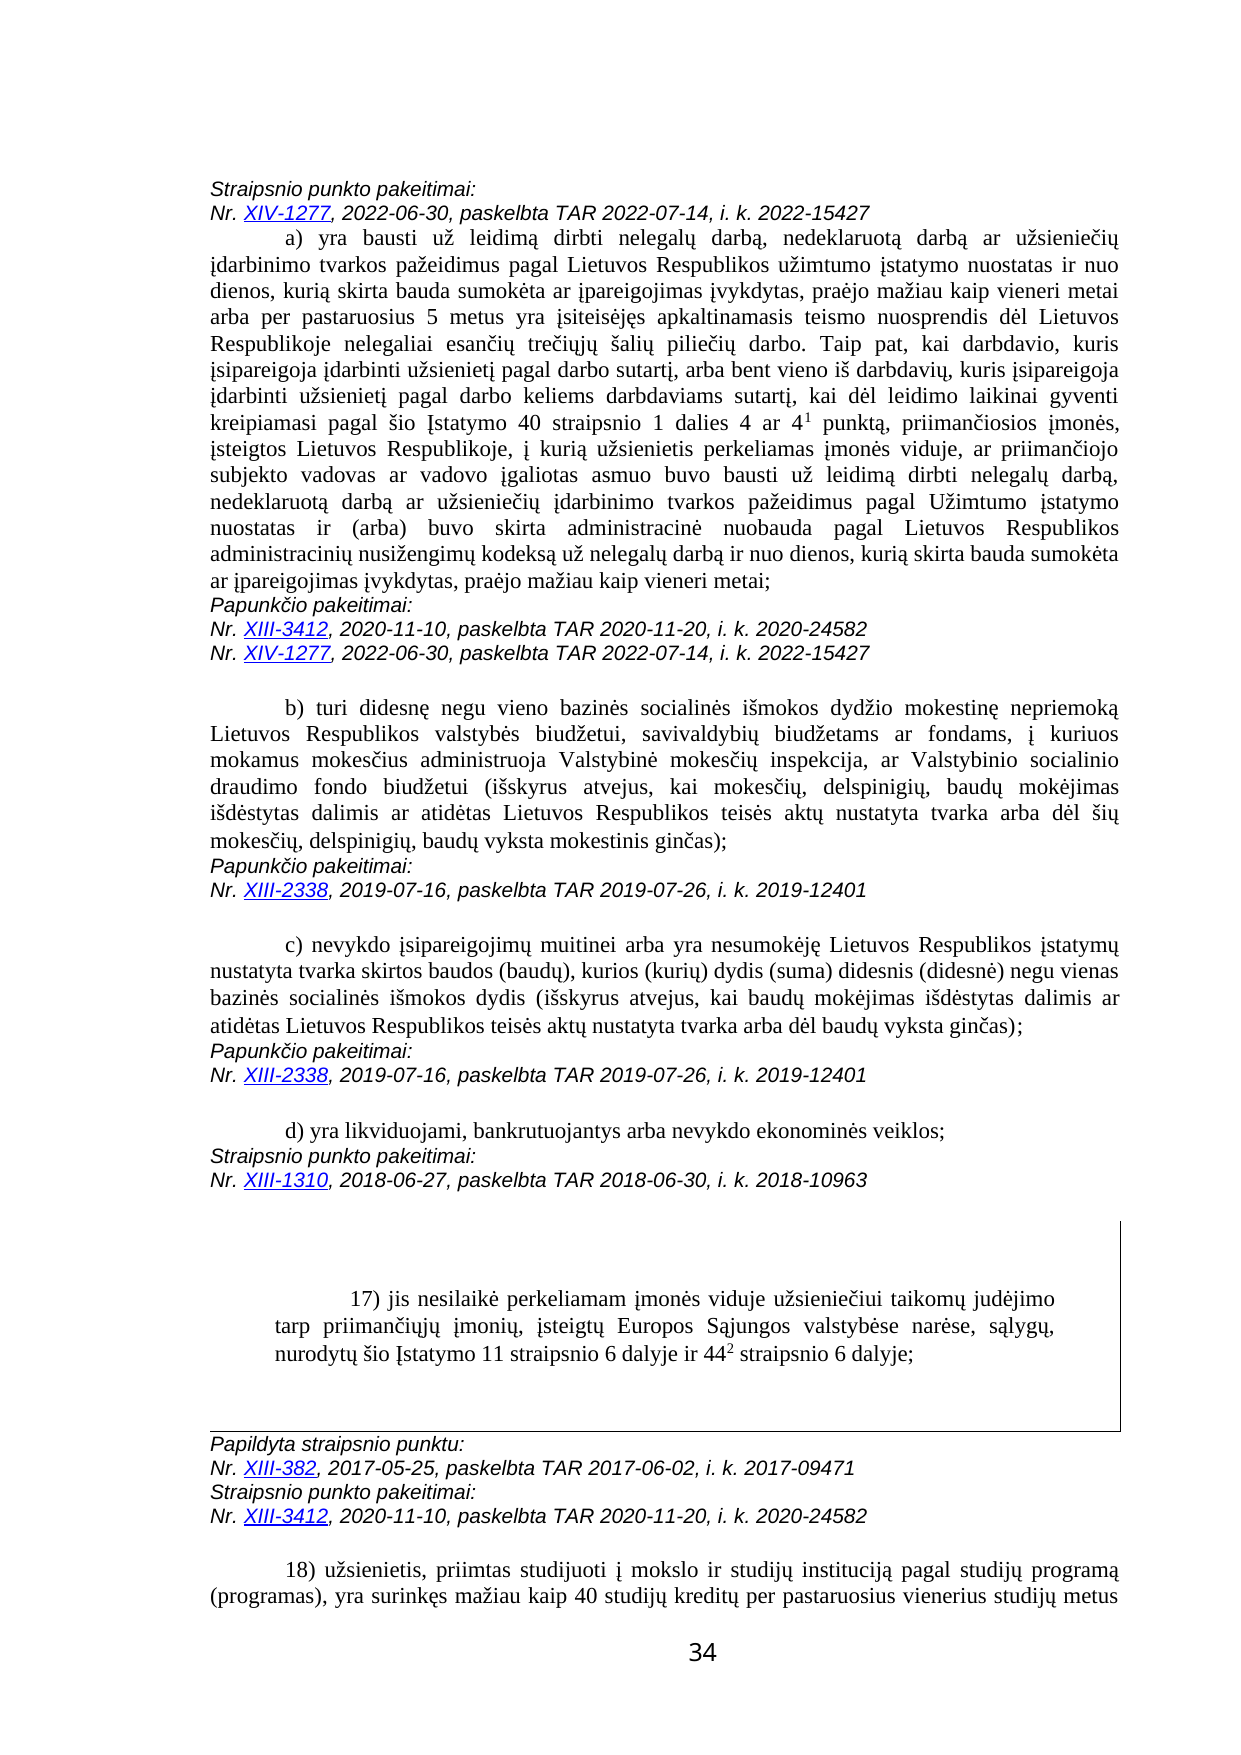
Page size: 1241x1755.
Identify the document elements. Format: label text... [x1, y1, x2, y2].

text b) turi didesnę negu vieno bazinės socialinės išmokos dydžio mokestinę nepriemoką Lietuvos Respublikos valstybės biudžetui, savivaldybių biudžetams ar fondams, į kuriuos mokamus mokesčius administruoja Valstybinė mokesčių inspekcija, ar Valstybinio socialinio draudimo fondo biudžetui (išskyrus atvejus, kai mokesčių, delspinigių, baudų mokėjimas išdėstytas dalimis ar atidėtas Lietuvos Respublikos teisės aktų nustatyta tvarka arba dėl šių mokesčių, delspinigių, baudų vyksta mokestinis ginčas); [210, 694, 1120, 854]
text Straipsnio punkto pakeitimai: [210, 1144, 1120, 1168]
text Straipsnio punkto pakeitimai: [210, 1479, 1120, 1503]
text a) yra bausti už leidimą dirbti nelegalų darbą, nedeklaruotą darbą ar užsieniečių įdarbinimo tvarkos pažeidimus pagal Lietuvos Respublikos užimtumo įstatymo nuostatas ir nuo dienos, kurią skirta bauda sumokėta ar įpareigojimas įvykdytas, praėjo mažiau kaip vieneri metai arba per pastaruosius 5 metus yra įsiteisėjęs apkaltinamasis teismo nuosprendis dėl Lietuvos Respublikoje nelegaliai esančių trečiųjų šalių piliečių darbo. Taip pat, kai darbdavio, kuris įsipareigoja įdarbinti užsienietį pagal darbo sutartį, arba bent vieno iš darbdavių, kuris įsipareigoja įdarbinti užsienietį pagal darbo keliems darbdaviams sutartį, kai dėl leidimo laikinai gyventi kreipiamasi pagal šio Įstatymo 40 straipsnio 1 dalies 4 ar 41 punktą, priimančiosios įmonės, įsteigtos Lietuvos Respublikoje, į kurią užsienietis perkeliamas įmonės viduje, ar priimančiojo subjekto vadovas ar vadovo įgaliotas asmuo buvo bausti už leidimą dirbti nelegalų darbą, nedeklaruotą darbą ar užsieniečių įdarbinimo tvarkos pažeidimus pagal Užimtumo įstatymo nuostatas ir (arba) buvo skirta administracinė nuobauda pagal Lietuvos Respublikos administracinių nusižengimų kodeksą už nelegalų darbą ir nuo dienos, kurią skirta bauda sumokėta ar įpareigojimas įvykdytas, praėjo mažiau kaip vieneri metai; [210, 224, 1120, 593]
text 18) užsienietis, priimtas studijuoti į mokslo ir studijų instituciją pagal studijų programą (programas), yra surinkęs mažiau kaip 40 studijų kreditų per pastaruosius vienerius studijų metus [210, 1556, 1120, 1609]
text Nr. XIII-3412, 2020-11-10, paskelbta TAR 2020-11-20, i. k. 2020-24582 [210, 1503, 1120, 1527]
text Nr. XIV-1277, 2022-06-30, paskelbta TAR 2022-07-14, i. k. 2022-15427 [210, 200, 1120, 224]
text Nr. XIV-1277, 2022-06-30, paskelbta TAR 2022-07-14, i. k. 2022-15427 [210, 641, 1120, 665]
text Papildyta straipsnio punktu: [210, 1432, 1120, 1456]
text Nr. XIII-1310, 2018-06-27, paskelbta TAR 2018-06-30, i. k. 2018-10963 [210, 1168, 1120, 1192]
text Nr. XIII-2338, 2019-07-16, paskelbta TAR 2019-07-26, i. k. 2019-12401 [210, 1063, 1120, 1087]
text Nr. XIII-382, 2017-05-25, paskelbta TAR 2017-06-02, i. k. 2017-09471 [210, 1456, 1120, 1479]
text c) nevykdo įsipareigojimų muitinei arba yra nesumokėję Lietuvos Respublikos įstatymų nustatyta tvarka skirtos baudos (baudų), kurios (kurių) dydis (suma) didesnis (didesnė) negu vienas bazinės socialinės išmokos dydis (išskyrus atvejus, kai baudų mokėjimas išdėstytas dalimis ar atidėtas Lietuvos Respublikos teisės aktų nustatyta tvarka arba dėl baudų vyksta ginčas); [210, 931, 1120, 1039]
text 17) jis nesilaikė perkeliamam įmonės viduje užsieniečiui taikomų judėjimo tarp priimančiųjų įmonių, įsteigtų Europos Sąjungos valstybėse narėse, sąlygų, nurodytų šio Įstatymo 11 straipsnio 6 dalyje ir 442 straipsnio 6 dalyje; [210, 1221, 1120, 1431]
text Papunkčio pakeitimai: [210, 854, 1120, 878]
text Straipsnio punkto pakeitimai: [210, 176, 1120, 200]
text d) yra likviduojami, bankrutuojantys arba nevykdo ekonominės veiklos; [210, 1116, 1120, 1144]
text Papunkčio pakeitimai: [210, 1039, 1120, 1063]
text Nr. XIII-2338, 2019-07-16, paskelbta TAR 2019-07-26, i. k. 2019-12401 [210, 878, 1120, 902]
text Papunkčio pakeitimai: [210, 593, 1120, 617]
text Nr. XIII-3412, 2020-11-10, paskelbta TAR 2020-11-20, i. k. 2020-24582 [210, 617, 1120, 641]
